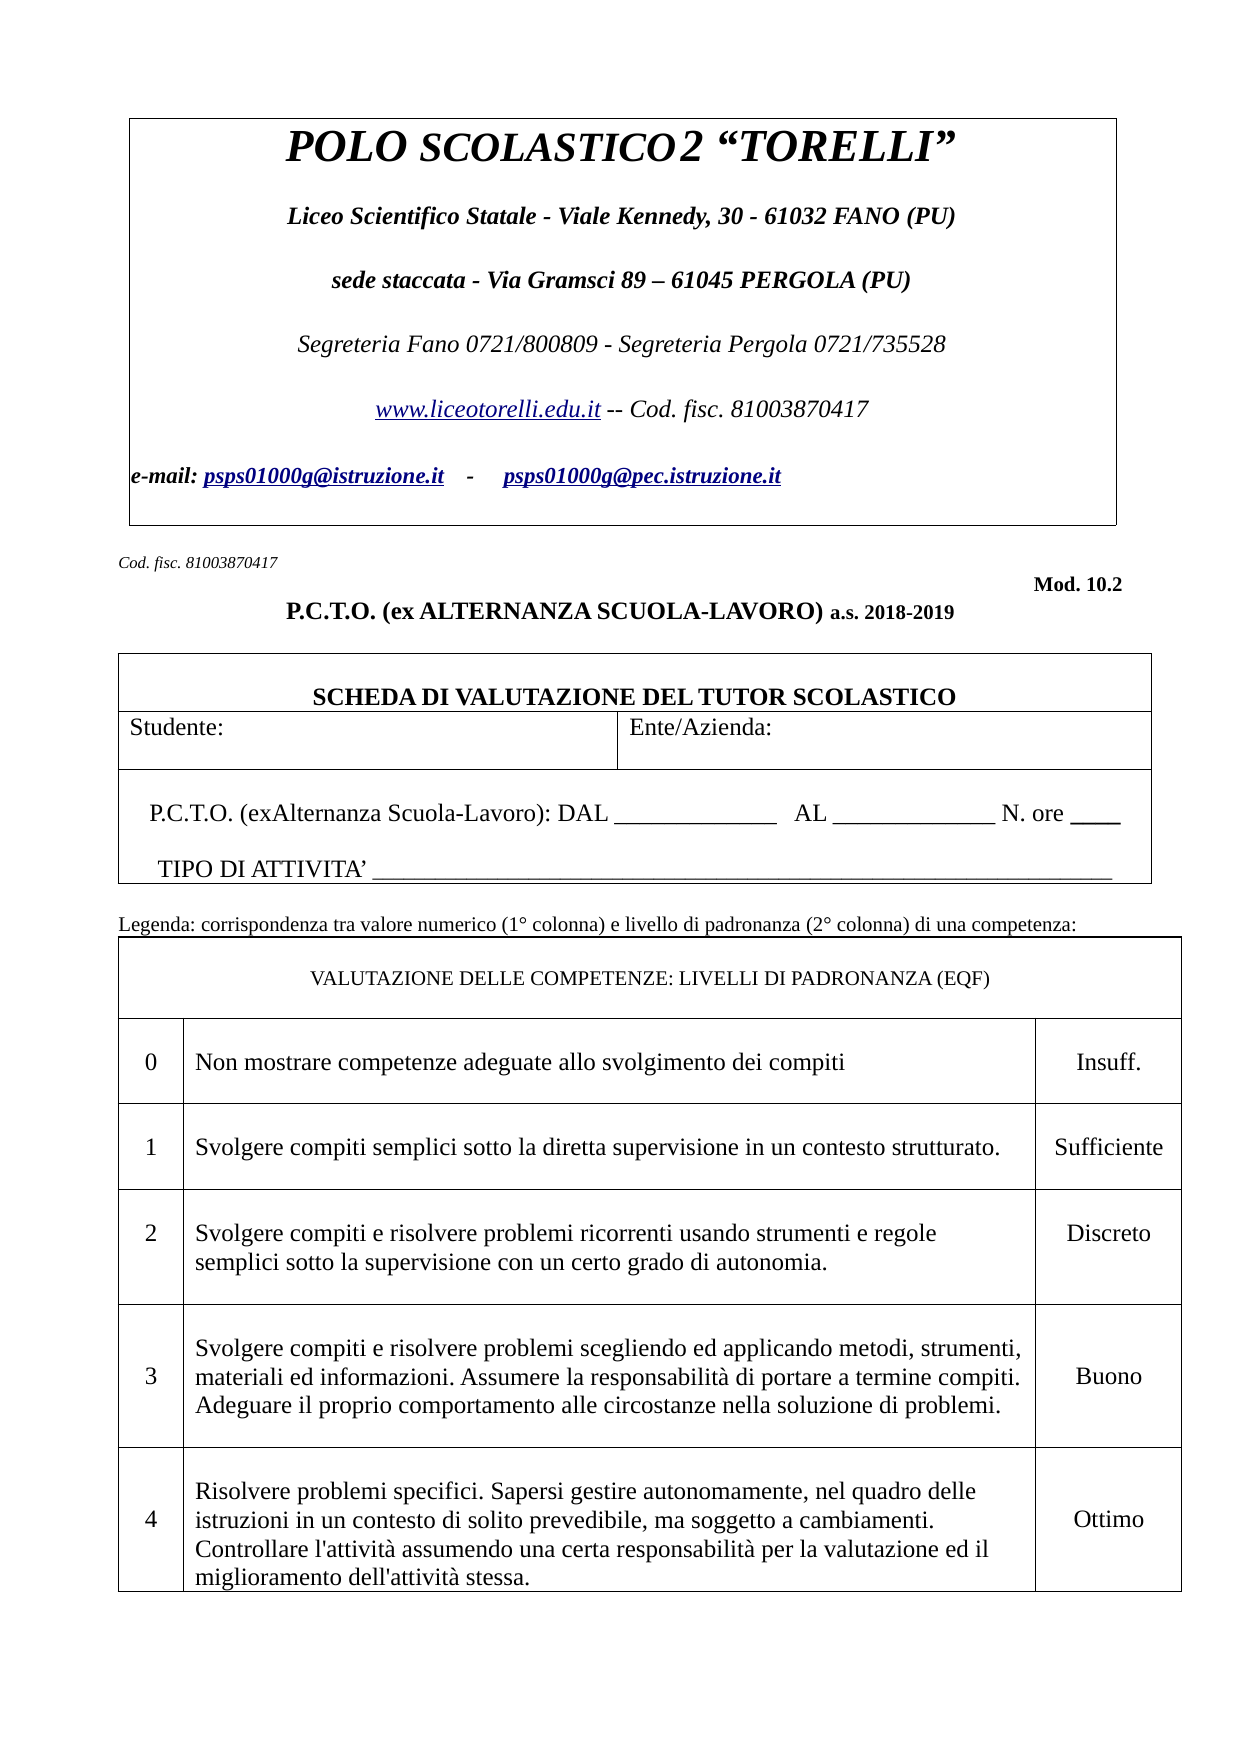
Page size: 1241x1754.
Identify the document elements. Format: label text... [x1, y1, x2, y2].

table_cell Svolgere compiti semplici sotto la diretta supervisione in un contesto strutturato. [184, 1104, 1035, 1189]
table_cell 2 [119, 1190, 183, 1304]
table_cell Buono [1036, 1305, 1181, 1447]
table_cell Risolvere problemi specifici. Sapersi gestire autonomamente, nel quadro delle istruzioni in un contesto di solito prevedibile, ma soggetto a cambiamenti. Controllare l'attività assumendo una certa responsabilità per la valutazione ed il miglioramento dell'attività stessa. [184, 1448, 1035, 1591]
text P.C.T.O. (ex ALTERNANZA SCUOLA-LAVORO) a.s. 2018-2019 [118, 596, 1122, 625]
table_cell Sufficiente [1036, 1104, 1181, 1189]
table_header VALUTAZIONE DELLE COMPETENZE: LIVELLI DI PADRONANZA (EQF) [119, 938, 1181, 1017]
table_cell 3 [119, 1305, 183, 1447]
table_header POLO SCOLASTICO 2 “TORELLI” Liceo Scientifico Statale - Viale Kennedy, 30 - 61032 FANO (PU) sede staccata - Via Gramsci 89 – 61045 PERGOLA (PU) Segreteria Fano 0721/800809 - Segreteria Pergola 0721/735528 www.liceotorelli.edu.it -- Cod. fisc. 81003870417 e-mail: psps01000g@istruzione.it - psps01000g@pec.istruzione.it [130, 119, 1116, 524]
table_cell 0 [119, 1019, 183, 1103]
table_cell 4 [119, 1448, 183, 1591]
table_cell Discreto [1036, 1190, 1181, 1304]
table_cell Svolgere compiti e risolvere problemi scegliendo ed applicando metodi, strumenti, materiali ed informazioni. Assumere la responsabilità di portare a termine compiti. Adeguare il proprio comportamento alle circostanze nella soluzione di problemi. [184, 1305, 1035, 1447]
table_cell Non mostrare competenze adeguate allo svolgimento dei compiti [184, 1019, 1035, 1103]
table_cell Ottimo [1036, 1448, 1181, 1591]
table_cell Insuff. [1036, 1019, 1181, 1103]
text Legenda: corrispondenza tra valore numerico (1° colonna) e livello di padronanza (2° colonna) di una competenza: [118, 912, 1122, 936]
text Mod. 10.2 [118, 572, 1122, 596]
table_cell Studente: [119, 712, 617, 769]
text Cod. fisc. 81003870417 [118, 553, 1122, 572]
table_header SCHEDA DI VALUTAZIONE DEL TUTOR SCOLASTICO [119, 654, 1151, 711]
table_cell P.C.T.O. (exAlternanza Scuola-Lavoro): DAL _____________ AL _____________ N. ore ____ TIPO DI ATTIVITA’ _______________________________________________________________________ [119, 770, 1151, 883]
table_cell 1 [119, 1104, 183, 1189]
table_cell Svolgere compiti e risolvere problemi ricorrenti usando strumenti e regole semplici sotto la supervisione con un certo grado di autonomia. [184, 1190, 1035, 1304]
table_cell Ente/Azienda: [618, 712, 1151, 769]
